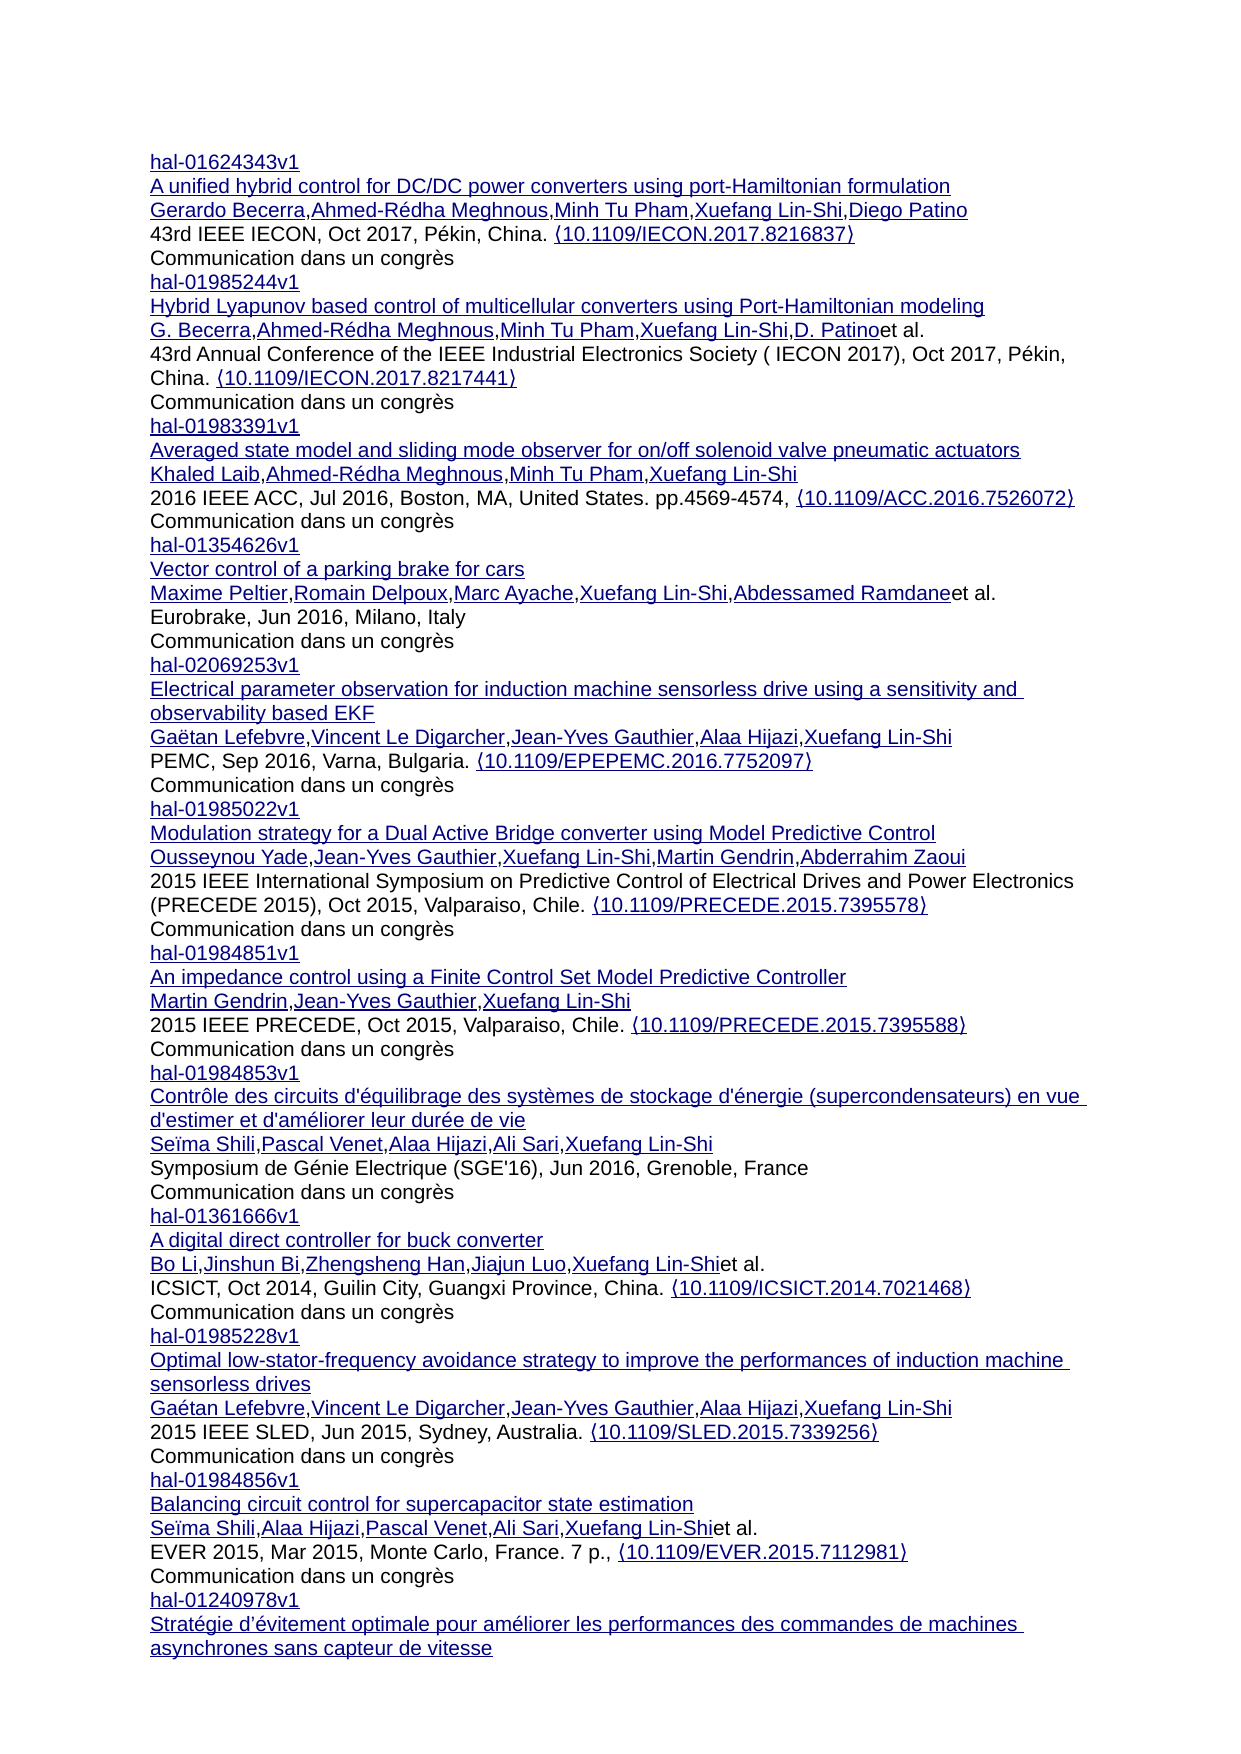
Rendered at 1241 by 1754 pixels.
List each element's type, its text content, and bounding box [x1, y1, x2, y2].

table_cell Modulation strategy for a Dual Active Bridge converter using Model Predictive Control Ousseynou Yade,Jean-Yves Gauthier,Xuefang Lin-Shi,Martin Gendrin,Abderrahim Zaoui 2015 IEEE International Symposium on Predictive Control of Electrical Drives and Power Electronics (PRECEDE 2015), Oct 2015, Valparaiso, Chile. ⟨10.1109/PRECEDE.2015.7395578⟩ Communication dans un congrès hal-01984851v1 [150, 821, 1090, 964]
table_cell Electrical parameter observation for induction machine sensorless drive using a sensitivity and observability based EKF Gaëtan Lefebvre,Vincent Le Digarcher,Jean-Yves Gauthier,Alaa Hijazi,Xuefang Lin-Shi PEMC, Sep 2016, Varna, Bulgaria. ⟨10.1109/EPEPEMC.2016.7752097⟩ Communication dans un congrès hal-01985022v1 [150, 677, 1090, 821]
table_cell Vector control of a parking brake for cars Maxime Peltier,Romain Delpoux,Marc Ayache,Xuefang Lin-Shi,Abdessamed Ramdaneet al. Eurobrake, Jun 2016, Milano, Italy Communication dans un congrès hal-02069253v1 [150, 557, 1090, 677]
table_cell A unified hybrid control for DC/DC power converters using port-Hamiltonian formulation Gerardo Becerra,Ahmed-Rédha Meghnous,Minh Tu Pham,Xuefang Lin-Shi,Diego Patino 43rd IEEE IECON, Oct 2017, Pékin, China. ⟨10.1109/IECON.2017.8216837⟩ Communication dans un congrès hal-01985244v1 [150, 174, 1090, 294]
table_cell Optimal low-stator-frequency avoidance strategy to improve the performances of induction machine sensorless drives Gaétan Lefebvre,Vincent Le Digarcher,Jean-Yves Gauthier,Alaa Hijazi,Xuefang Lin-Shi 2015 IEEE SLED, Jun 2015, Sydney, Australia. ⟨10.1109/SLED.2015.7339256⟩ Communication dans un congrès hal-01984856v1 [150, 1348, 1090, 1492]
table_cell Stratégie d’évitement optimale pour améliorer les performances des commandes de machines asynchrones sans capteur de vitesse [150, 1611, 1090, 1659]
table_cell Hybrid Lyapunov based control of multicellular converters using Port-Hamiltonian modeling G. Becerra,Ahmed-Rédha Meghnous,Minh Tu Pham,Xuefang Lin-Shi,D. Patinoet al. 43rd Annual Conference of the IEEE Industrial Electronics Society ( IECON 2017), Oct 2017, Pékin, China. ⟨10.1109/IECON.2017.8217441⟩ Communication dans un congrès hal-01983391v1 [150, 294, 1090, 437]
table_cell Balancing circuit control for supercapacitor state estimation Seïma Shili,Alaa Hijazi,Pascal Venet,Ali Sari,Xuefang Lin-Shiet al. EVER 2015, Mar 2015, Monte Carlo, France. 7 p., ⟨10.1109/EVER.2015.7112981⟩ Communication dans un congrès hal-01240978v1 [150, 1492, 1090, 1611]
table_cell A digital direct controller for buck converter Bo Li,Jinshun Bi,Zhengsheng Han,Jiajun Luo,Xuefang Lin-Shiet al. ICSICT, Oct 2014, Guilin City, Guangxi Province, China. ⟨10.1109/ICSICT.2014.7021468⟩ Communication dans un congrès hal-01985228v1 [150, 1228, 1090, 1348]
table_cell hal-01624343v1 [150, 150, 1090, 174]
table_cell An impedance control using a Finite Control Set Model Predictive Controller Martin Gendrin,Jean-Yves Gauthier,Xuefang Lin-Shi 2015 IEEE PRECEDE, Oct 2015, Valparaiso, Chile. ⟨10.1109/PRECEDE.2015.7395588⟩ Communication dans un congrès hal-01984853v1 [150, 965, 1090, 1084]
table_cell Averaged state model and sliding mode observer for on/off solenoid valve pneumatic actuators Khaled Laib,Ahmed-Rédha Meghnous,Minh Tu Pham,Xuefang Lin-Shi 2016 IEEE ACC, Jul 2016, Boston, MA, United States. pp.4569-4574, ⟨10.1109/ACC.2016.7526072⟩ Communication dans un congrès hal-01354626v1 [150, 438, 1090, 557]
table_cell Contrôle des circuits d'équilibrage des systèmes de stockage d'énergie (supercondensateurs) en vue d'estimer et d'améliorer leur durée de vie Seïma Shili,Pascal Venet,Alaa Hijazi,Ali Sari,Xuefang Lin-Shi Symposium de Génie Electrique (SGE'16), Jun 2016, Grenoble, France Communication dans un congrès hal-01361666v1 [150, 1084, 1090, 1228]
